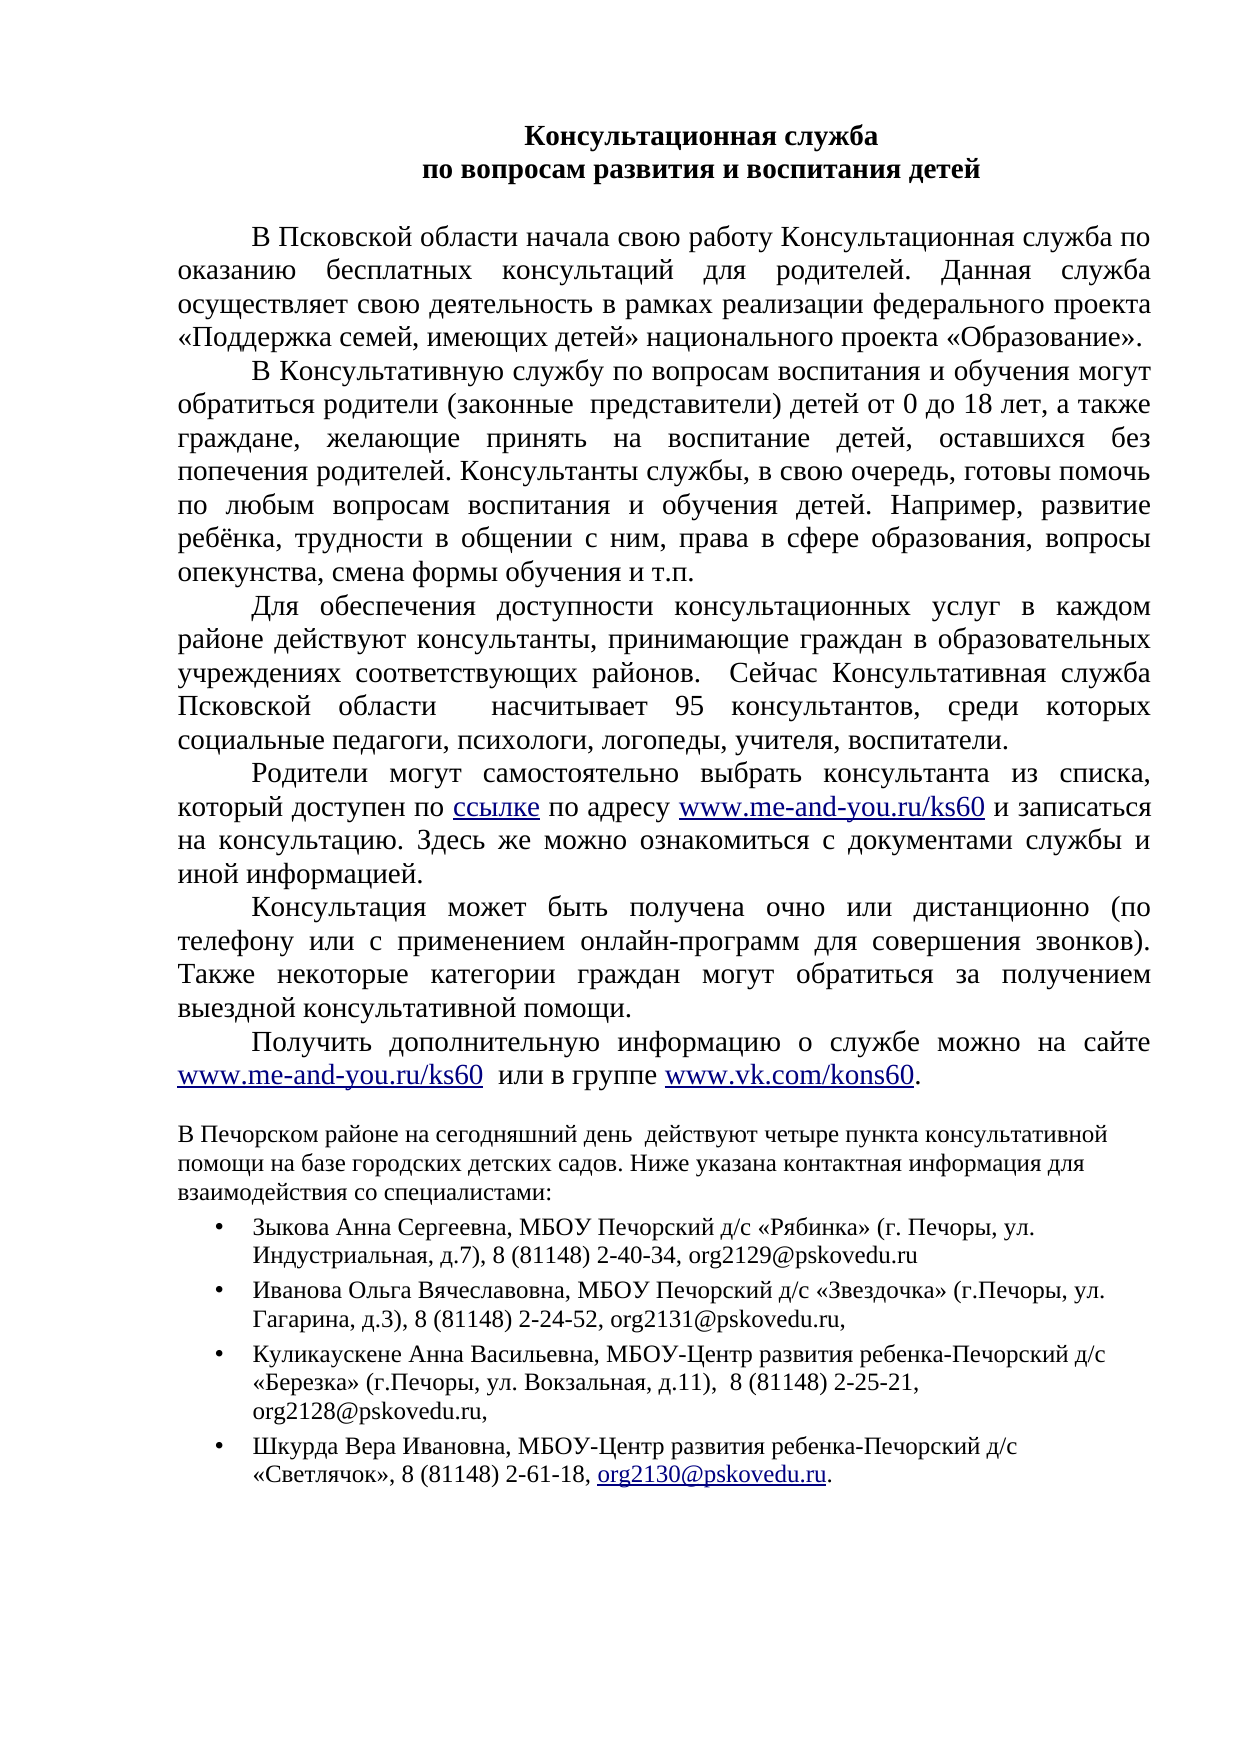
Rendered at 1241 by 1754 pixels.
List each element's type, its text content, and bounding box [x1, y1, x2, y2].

text Родители могут самостоятельно выбрать консультанта из списка, который доступен по ссылке по адресу www.me-and-you.ru/ks60 и записаться на консультацию. Здесь же можно ознакомиться с документами службы и иной информацией. [177, 755, 1152, 889]
text В Консультативную службу по вопросам воспитания и обучения могут обратиться родители (законные представители) детей от 0 до 18 лет, а также граждане, желающие принять на воспитание детей, оставшихся без попечения родителей. Консультанты службы, в свою очередь, готовы помочь по любым вопросам воспитания и обучения детей. Например, развитие ребёнка, трудности в общении с ним, права в сфере образования, вопросы опекунства, смена формы обучения и т.п. [177, 353, 1152, 588]
list Куликаускене Анна Васильевна, МБОУ-Центр развития ребенка-Печорский д/с «Березка» (г.Печоры, ул. Вокзальная, д.11), 8 (81148) 2-25-21, org2128@pskovedu.ru, [215, 1339, 1152, 1425]
text Консультационная служба [177, 118, 1152, 152]
text по вопросам развития и воспитания детей [177, 152, 1152, 185]
list Зыкова Анна Сергеевна, МБОУ Печорский д/с «Рябинка» (г. Печоры, ул. Индустриальная, д.7), 8 (81148) 2-40-34, org2129@pskovedu.ru [215, 1212, 1152, 1269]
text Получить дополнительную информацию о службе можно на сайте www.me-and-you.ru/ks60 или в группе www.vk.com/kons60. [177, 1024, 1152, 1091]
text Консультация может быть получена очно или дистанционно (по телефону или с применением онлайн-программ для совершения звонков). Также некоторые категории граждан могут обратиться за получением выездной консультативной помощи. [177, 889, 1152, 1024]
text Для обеспечения доступности консультационных услуг в каждом районе действуют консультанты, принимающие граждан в образовательных учреждениях соответствующих районов. Сейчас Консультативная служба Псковской области насчитывает 95 консультантов, среди которых социальные педагоги, психологи, логопеды, учителя, воспитатели. [177, 588, 1152, 755]
text В Псковской области начала свою работу Консультационная служба по оказанию бесплатных консультаций для родителей. Данная служба осуществляет свою деятельность в рамках реализации федерального проекта «Поддержка семей, имеющих детей» национального проекта «Образование». [177, 219, 1152, 353]
text В Печорском районе на сегодняшний день действуют четыре пункта консультативной помощи на базе городских детских садов. Ниже указана контактная информация для взаимодействия со специалистами: [177, 1119, 1152, 1206]
list Иванова Ольга Вячеславовна, МБОУ Печорский д/с «Звездочка» (г.Печоры, ул. Гагарина, д.3), 8 (81148) 2-24-52, org2131@pskovedu.ru, [215, 1275, 1152, 1333]
list Шкурда Вера Ивановна, МБОУ-Центр развития ребенка-Печорский д/с «Светлячок», 8 (81148) 2-61-18, org2130@pskovedu.ru. [215, 1431, 1152, 1488]
